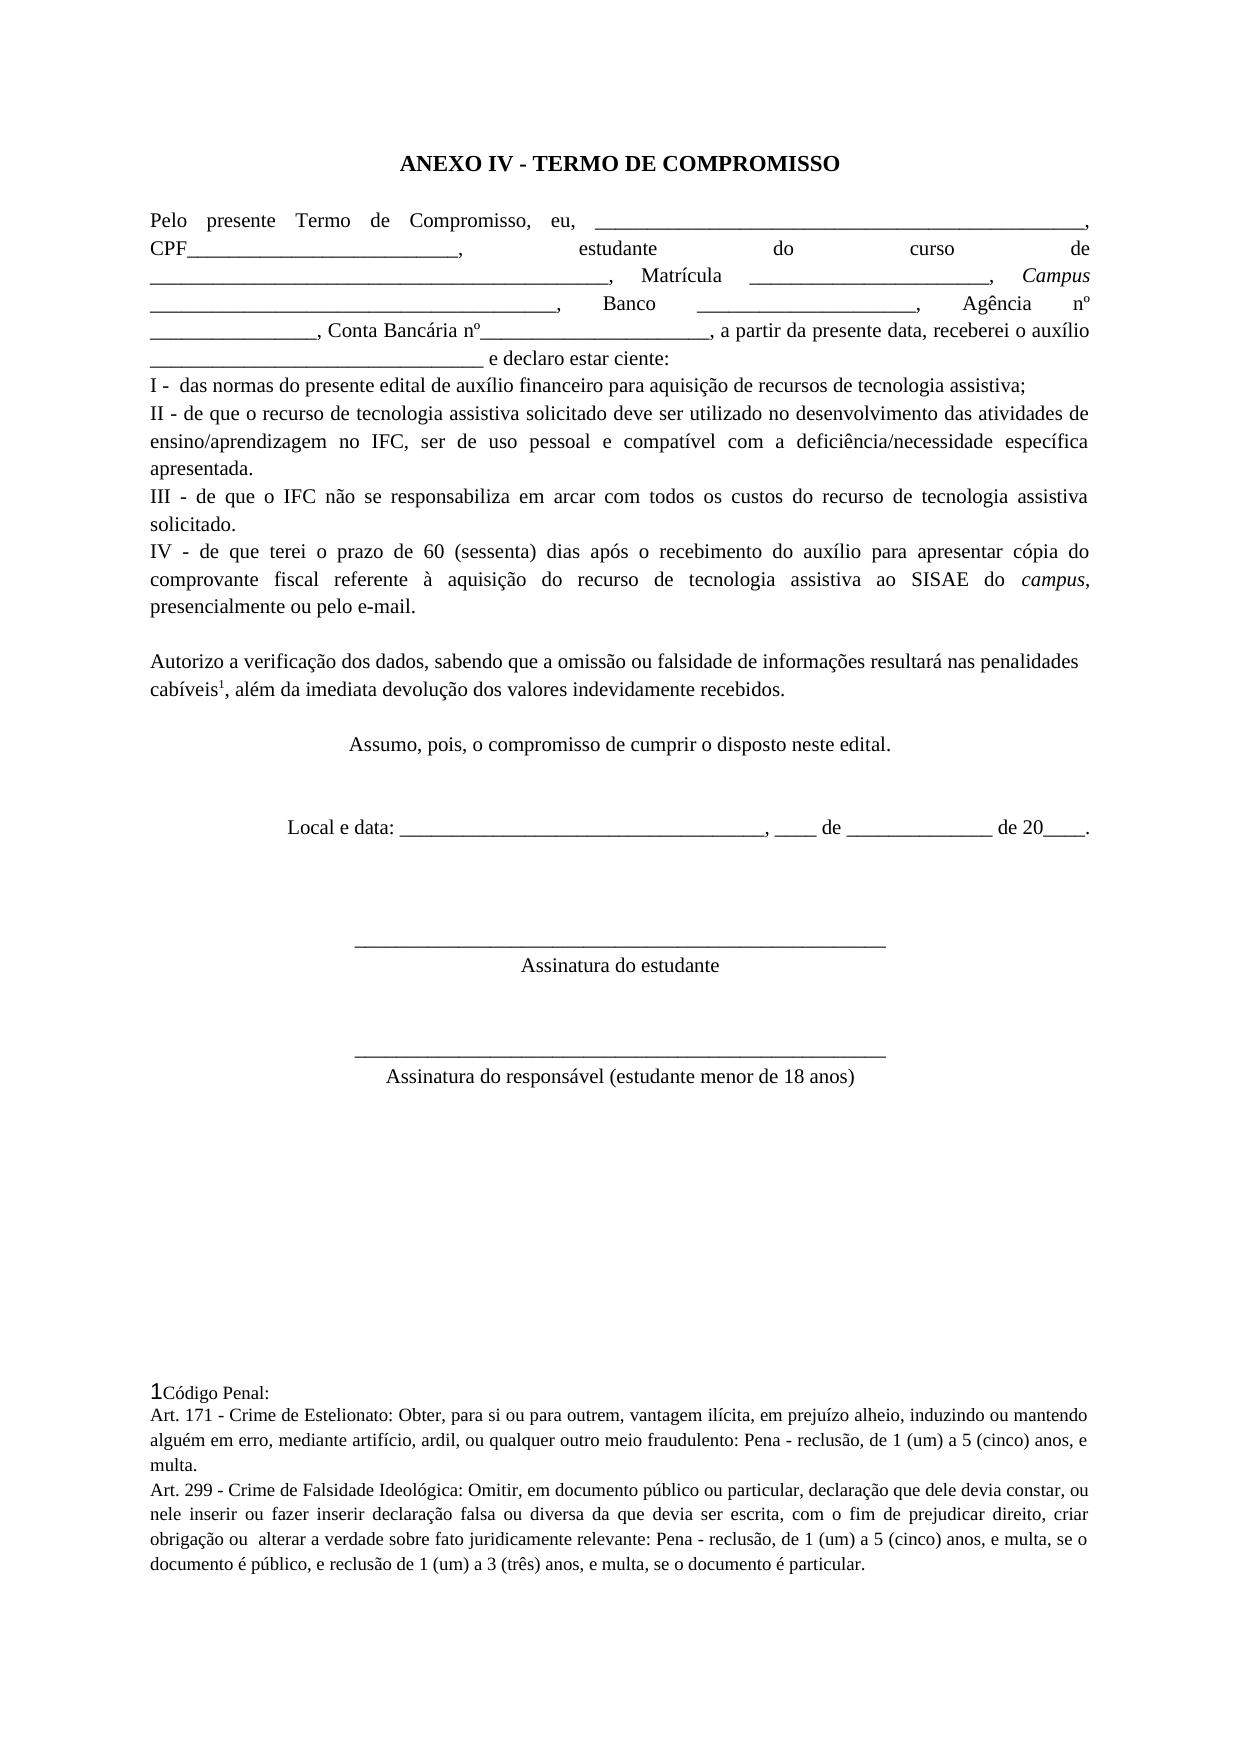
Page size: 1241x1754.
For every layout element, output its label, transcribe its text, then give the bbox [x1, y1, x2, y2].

text ANEXO IV - TERMO DE COMPROMISSO [150, 150, 1090, 176]
text I - das normas do presente edital de auxílio financeiro para aquisição de recursos de tecnologia assistiva; [150, 373, 1090, 397]
text Assinatura do estudante [150, 953, 1090, 977]
text Autorizo a verificação dos dados, sabendo que a omissão ou falsidade de informações resultará nas penalidades cabíveis, além da imediata devolução dos valores indevidamente recebidos. [150, 649, 1090, 701]
text Assumo, pois, o compromisso de cumprir o disposto neste edital. [150, 732, 1090, 756]
text ___________________________________________________ [150, 1036, 1090, 1060]
text III - de que o IFC não se responsabiliza em arcar com todos os custos do recurso de tecnologia assistiva solicitado. [150, 484, 1090, 536]
text Local e data: ___________________________________, ____ de ______________ de 20____. [150, 815, 1090, 839]
text II - de que o recurso de tecnologia assistiva solicitado deve ser utilizado no desenvolvimento das atividades de ensino/aprendizagem no IFC, ser de uso pessoal e compatível com a deficiência/necessidade específica apresentada. [150, 401, 1090, 480]
text Pelo presente Termo de Compromisso, eu, _______________________________________________, CPF__________________________, estudante do curso de ____________________________________________, Matrícula _______________________, Campus _______________________________________, Banco _____________________, Agência nº ________________, Conta Bancária nº______________________, a partir da presente data, receberei o auxílio ________________________________ e declaro estar ciente: [150, 208, 1090, 370]
text ___________________________________________________ [150, 926, 1090, 949]
text Art. 171 - Crime de Estelionato: Obter, para si ou para outrem, vantagem ilícita, em prejuízo alheio, induzindo ou mantendo alguém em erro, mediante artifício, ardil, ou qualquer outro meio fraudulento: Pena - reclusão, de 1 (um) a 5 (cinco) anos, e multa. [150, 1404, 1090, 1475]
text Art. 299 - Crime de Falsidade Ideológica: Omitir, em documento público ou particular, declaração que dele devia constar, ou nele inserir ou fazer inserir declaração falsa ou diversa da que devia ser escrita, com o fim de prejudicar direito, criar obrigação ou alterar a verdade sobre fato juridicamente relevante: Pena - reclusão, de 1 (um) a 5 (cinco) anos, e multa, se o documento é público, e reclusão de 1 (um) a 3 (três) anos, e multa, se o documento é particular. [150, 1478, 1090, 1574]
text Assinatura do responsável (estudante menor de 18 anos) [150, 1063, 1090, 1088]
text Código Penal: [150, 1378, 1090, 1404]
text IV - de que terei o prazo de 60 (sessenta) dias após o recebimento do auxílio para apresentar cópia do comprovante fiscal referente à aquisição do recurso de tecnologia assistiva ao SISAE do campus, presencialmente ou pelo e-mail. [150, 539, 1090, 618]
